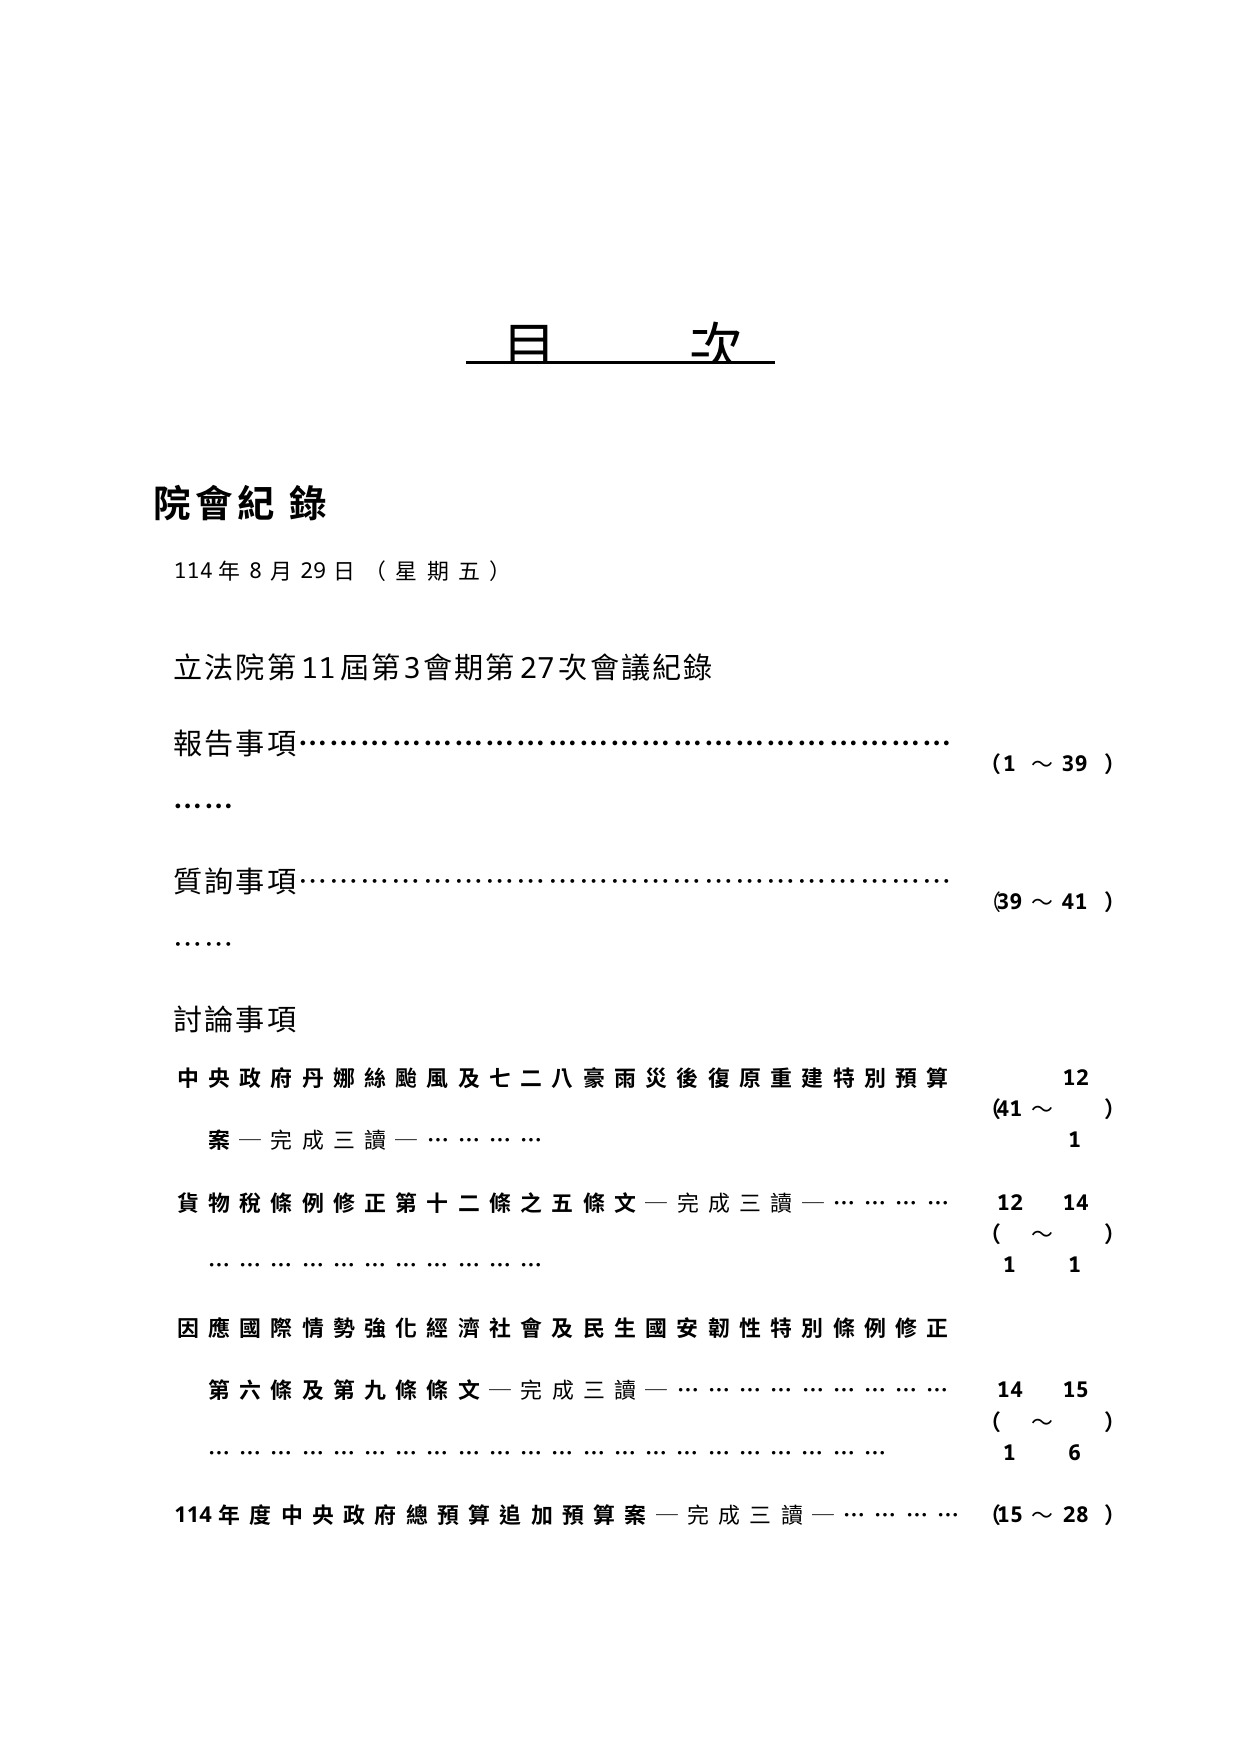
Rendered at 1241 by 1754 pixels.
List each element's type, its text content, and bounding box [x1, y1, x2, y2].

table_cell ～ [1023, 832, 1053, 970]
table_cell ～ [1023, 1046, 1053, 1171]
table_cell 141 [1053, 1171, 1091, 1296]
table_cell 114年度中央政府總預算追加預算案─完成三讀─………… [150, 1483, 967, 1546]
table_cell 因應國際情勢強化經濟社會及民生國安韌性特別條例修正第六條及第九條條文─完成三讀─………………………………………………………………………………… [150, 1296, 967, 1483]
table_cell 39 [1053, 694, 1091, 832]
table_cell （ [967, 832, 986, 970]
table_cell （ [967, 1483, 986, 1546]
table_cell 中央政府丹娜絲颱風及七二八豪雨災後復原重建特別預算案─完成三讀─………… [150, 1046, 967, 1171]
table_cell ） [1091, 694, 1108, 832]
table_cell （ [967, 1046, 986, 1171]
table_cell （ [967, 694, 986, 832]
table_header 目 次 [466, 281, 774, 361]
table_cell （ [967, 1296, 986, 1483]
table_cell [1023, 970, 1053, 1046]
table_cell ） [1091, 1296, 1108, 1483]
table_cell [967, 618, 986, 694]
table_cell （ [967, 1171, 986, 1296]
table_cell [1053, 970, 1091, 1046]
table_cell ） [1091, 1046, 1108, 1171]
table_cell 39 [986, 832, 1023, 970]
table_cell [967, 970, 986, 1046]
table_cell [1091, 618, 1108, 694]
table_cell 貨物稅條例修正第十二條之五條文─完成三讀─……………………………………… [150, 1171, 967, 1296]
table_cell ～ [1023, 1483, 1053, 1546]
table_cell 41 [1053, 832, 1091, 970]
table_cell [1053, 618, 1091, 694]
table_cell 121 [1053, 1046, 1091, 1171]
table_cell ～ [1023, 694, 1053, 832]
table_cell 121 [986, 1171, 1023, 1296]
table_cell ～ [1023, 1171, 1053, 1296]
table_cell [986, 970, 1023, 1046]
table_cell [1023, 618, 1053, 694]
table_cell [1091, 970, 1108, 1046]
table_cell 討論事項 [150, 970, 967, 1046]
table_cell 156 [1053, 1296, 1091, 1483]
table_cell 41 [986, 1046, 1023, 1171]
table_header 院會紀錄 114年8月29日（星期五） [150, 443, 1108, 618]
table_cell ） [1091, 1483, 1108, 1546]
table_cell 28 [1053, 1483, 1091, 1546]
table_cell [986, 618, 1023, 694]
table_cell ～ [1023, 1296, 1053, 1483]
table_cell 141 [986, 1296, 1023, 1483]
table_cell 立法院第11屆第3會期第27次會議紀錄 [150, 618, 967, 694]
table_cell 報告事項…………………………………………………………… [150, 694, 967, 832]
table_cell 質詢事項…………………………………………………………… [150, 832, 967, 970]
table_cell 156 [986, 1483, 1023, 1546]
table_cell ） [1091, 832, 1108, 970]
table_cell 1 [986, 694, 1023, 832]
table_cell ） [1091, 1171, 1108, 1296]
